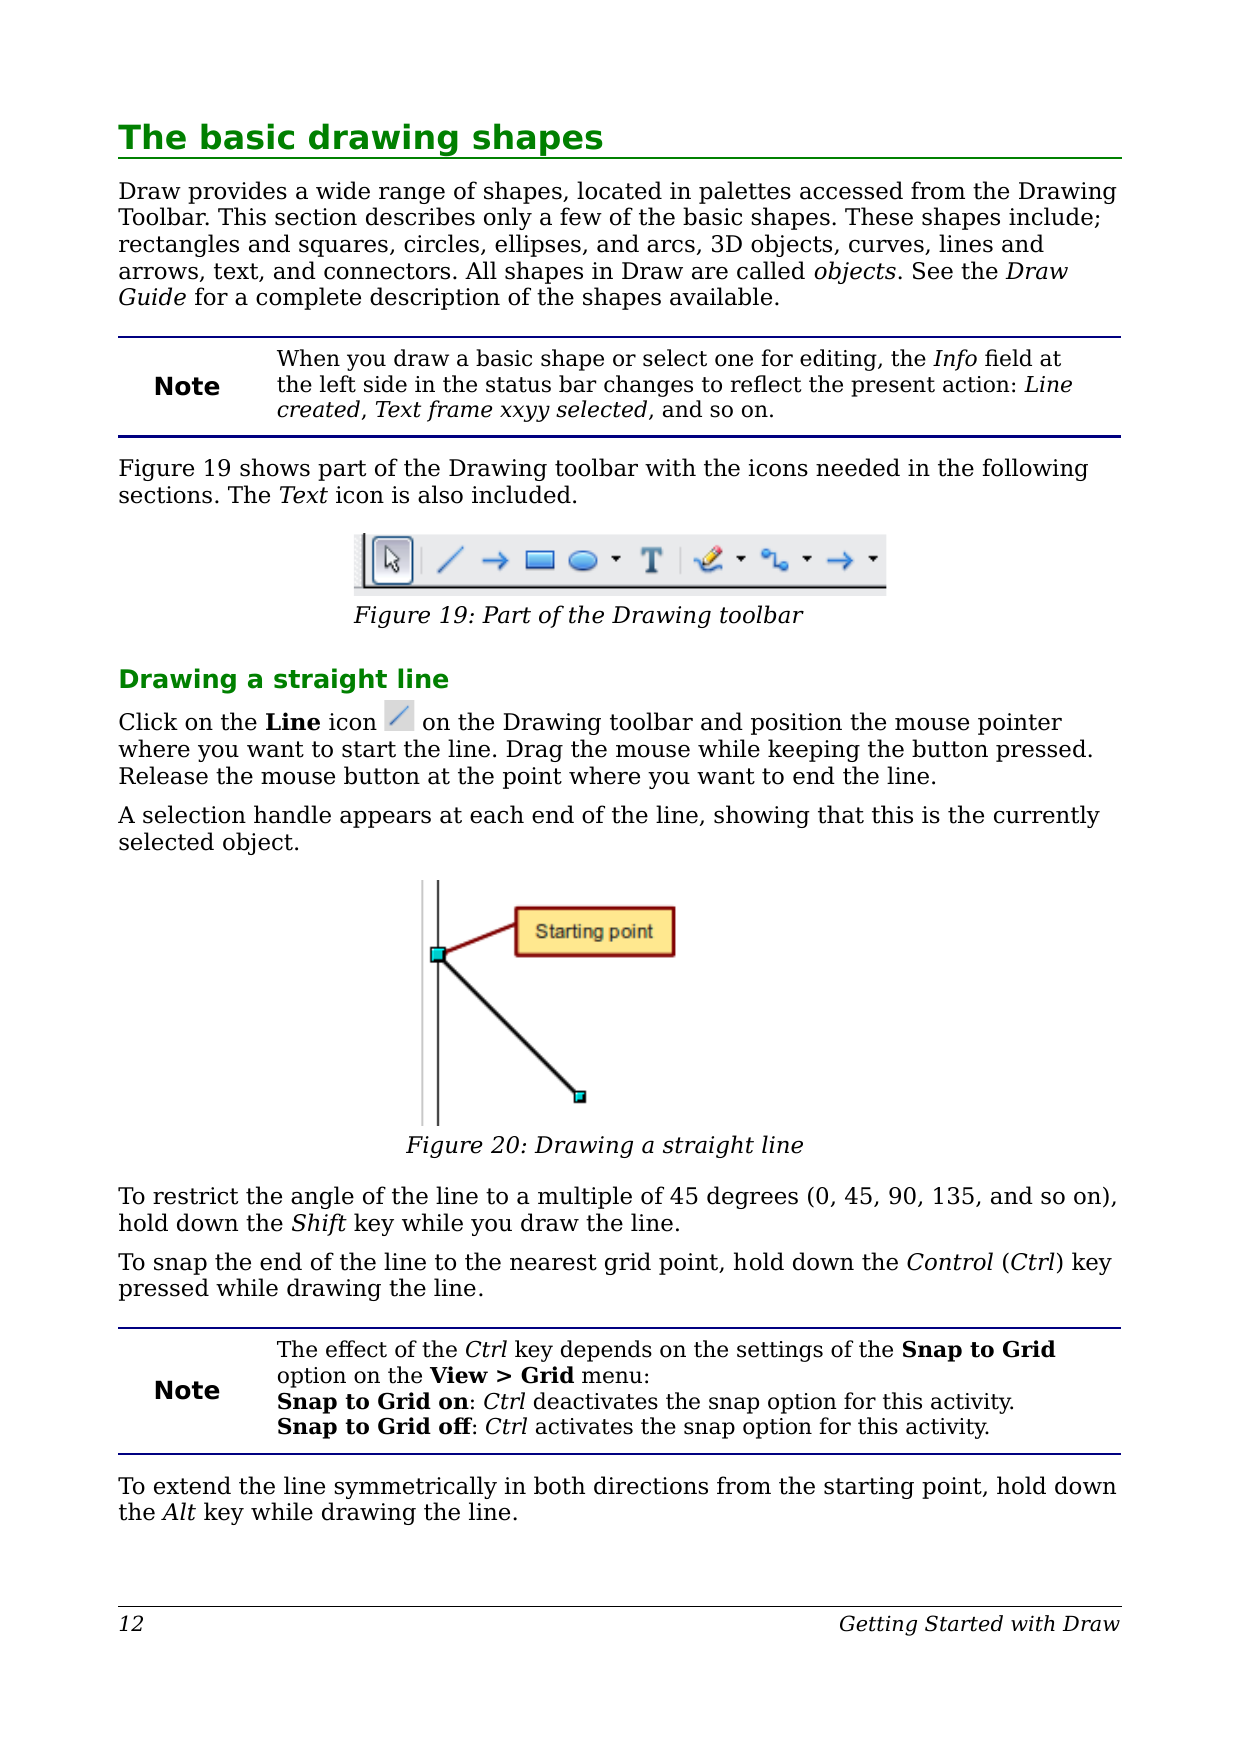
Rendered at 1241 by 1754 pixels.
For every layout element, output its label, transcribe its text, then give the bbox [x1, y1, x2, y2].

picture [406, 880, 702, 1126]
picture [353, 533, 887, 596]
text Draw provides a wide range of shapes, located in palettes accessed from the Drawing Toolbar. This section describes only a few of the basic shapes. These shapes include; rectangles and squares, circles, ellipses, and arcs, 3D objects, curves, lines and arrows, text, and connectors. All shapes in Draw are called objects. See the Draw Guide for a complete description of the shapes available. [118, 178, 1122, 311]
table_header The effect of the Ctrl key depends on the settings of the Snap to Grid option on the View > Grid menu: Snap to Grid on: Ctrl deactivates the snap option for this activity. Snap to Grid off: Ctrl activates the snap option for this activity. [255, 1329, 1121, 1453]
text A selection handle appears at each end of the line, showing that this is the currently selected object. [118, 802, 1122, 855]
subtitle Drawing a straight line [118, 664, 1122, 694]
text To snap the end of the line to the nearest grid point, hold down the Control (Ctrl) key pressed while drawing the line. [118, 1249, 1122, 1302]
subtitle The basic drawing shapes [118, 118, 1122, 157]
text To extend the line symmetrically in both directions from the starting point, hold down the Alt key while drawing the line. [118, 1473, 1122, 1526]
table_header Note [118, 338, 255, 435]
text To restrict the angle of the line to a multiple of 45 degrees (0, 45, 90, 135, and so on), hold down the Shift key while you draw the line. [118, 1183, 1122, 1236]
text Click on the Line icon on the Drawing toolbar and position the mouse pointer where you want to start the line. Drag the mouse while keeping the button pressed. Release the mouse button at the point where you want to end the line. [118, 701, 1122, 789]
table_header Note [118, 1329, 255, 1453]
text Figure 19 shows part of the Drawing toolbar with the icons needed in the following sections. The Text icon is also included. [118, 455, 1122, 508]
table_header When you draw a basic shape or select one for editing, the Info field at the left side in the status bar changes to reflect the present action: Line created, Text frame xxyy selected, and so on. [255, 338, 1121, 435]
text Figure 19: Part of the Drawing toolbar [354, 602, 886, 629]
text Figure 20: Drawing a straight line [406, 1132, 834, 1158]
picture [384, 700, 415, 731]
